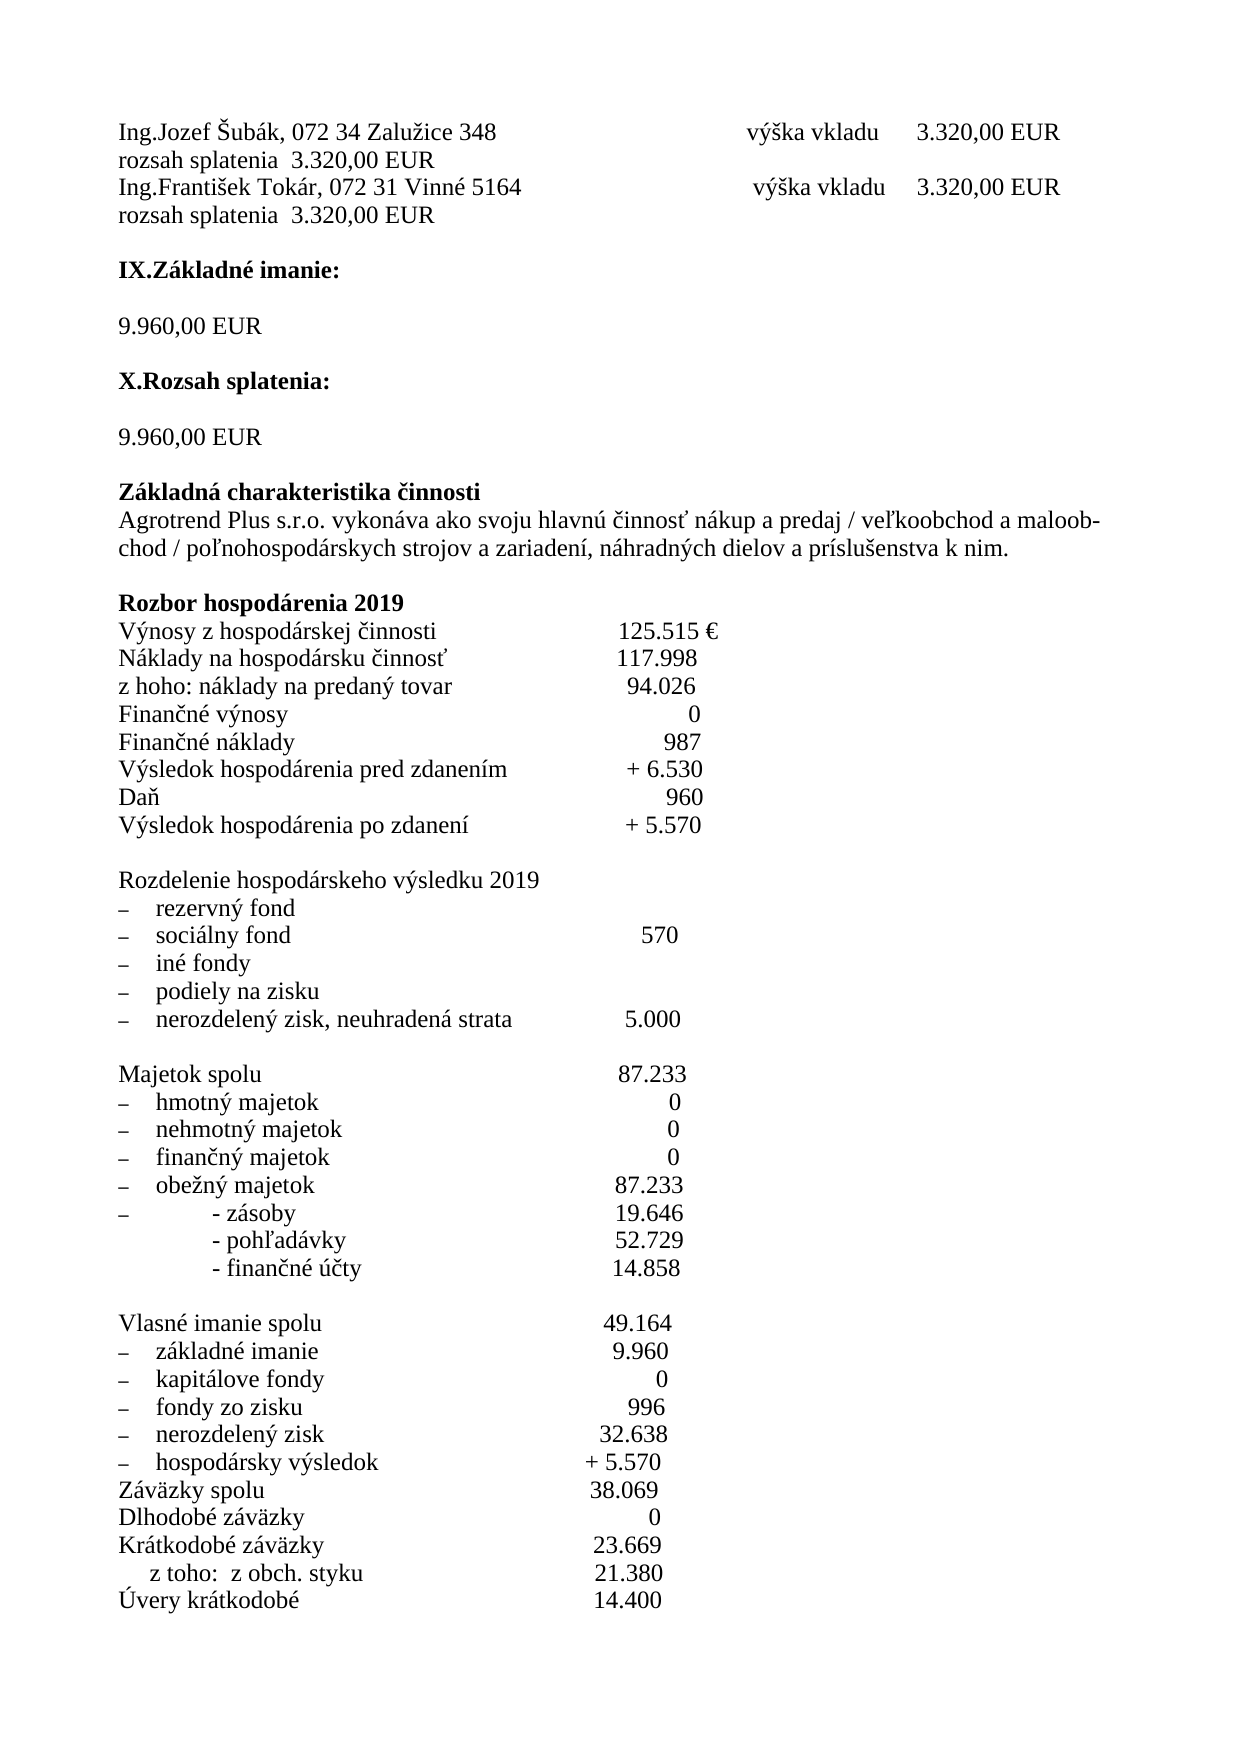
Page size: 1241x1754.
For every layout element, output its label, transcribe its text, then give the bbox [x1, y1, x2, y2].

text X.Rozsah splatenia: [118, 367, 1122, 395]
text Daň 960 [118, 783, 1122, 811]
list finančný majetok 0 [118, 1143, 1122, 1171]
list rezervný fond [118, 894, 1122, 922]
text Záväzky spolu 38.069 [118, 1476, 1122, 1503]
text Vlasné imanie spolu 49.164 [118, 1309, 1122, 1337]
text rozsah splatenia 3.320,00 EUR [118, 146, 1122, 173]
list podiely na zisku [118, 977, 1122, 1005]
text Úvery krátkodobé 14.400 [118, 1587, 1122, 1614]
list - finančné účty 14.858 [118, 1254, 1122, 1282]
list základné imanie 9.960 [118, 1337, 1122, 1365]
list iné fondy [118, 949, 1122, 977]
text Majetok spolu 87.233 [118, 1060, 1122, 1088]
text z hoho: náklady na predaný tovar 94.026 [118, 672, 1122, 700]
text Základná charakteristika činnosti [118, 478, 1122, 506]
text Výnosy z hospodárskej činnosti 125.515 € [118, 617, 1122, 644]
list sociálny fond 570 [118, 922, 1122, 949]
text z toho: z obch. styku 21.380 [118, 1559, 1122, 1587]
text Agrotrend Plus s.r.o. vykonáva ako svoju hlavnú činnosť nákup a predaj / veľkoobchod a maloob- [118, 506, 1122, 534]
text 9.960,00 EUR [118, 423, 1122, 451]
list nehmotný majetok 0 [118, 1116, 1122, 1143]
list nerozdelený zisk, neuhradená strata 5.000 [118, 1005, 1122, 1032]
text Ing.František Tokár, 072 31 Vinné 5164 výška vkladu 3.320,00 EUR [118, 173, 1122, 201]
text Náklady na hospodársku činnosť 117.998 [118, 644, 1122, 672]
text Finančné výnosy 0 [118, 700, 1122, 728]
list obežný majetok 87.233 [118, 1171, 1122, 1199]
list kapitálove fondy 0 [118, 1365, 1122, 1393]
text IX.Základné imanie: [118, 257, 1122, 284]
list - pohľadávky 52.729 [118, 1226, 1122, 1254]
list fondy zo zisku 996 [118, 1393, 1122, 1420]
text Krátkodobé záväzky 23.669 [118, 1531, 1122, 1559]
text rozsah splatenia 3.320,00 EUR [118, 201, 1122, 229]
text Ing.Jozef Šubák, 072 34 Zalužice 348 výška vkladu 3.320,00 EUR [118, 118, 1122, 146]
list hmotný majetok 0 [118, 1088, 1122, 1116]
text Finančné náklady 987 [118, 728, 1122, 755]
text chod / poľnohospodárskych strojov a zariadení, náhradných dielov a príslušenstva k nim. [118, 534, 1122, 561]
list hospodársky výsledok + 5.570 [118, 1448, 1122, 1476]
list - zásoby 19.646 [118, 1199, 1122, 1226]
text Rozbor hospodárenia 2019 [118, 589, 1122, 617]
text Výsledok hospodárenia pred zdanením + 6.530 [118, 755, 1122, 783]
text Rozdelenie hospodárskeho výsledku 2019 [118, 866, 1122, 894]
text 9.960,00 EUR [118, 312, 1122, 340]
list nerozdelený zisk 32.638 [118, 1420, 1122, 1448]
text Dlhodobé záväzky 0 [118, 1503, 1122, 1531]
text Výsledok hospodárenia po zdanení + 5.570 [118, 811, 1122, 838]
